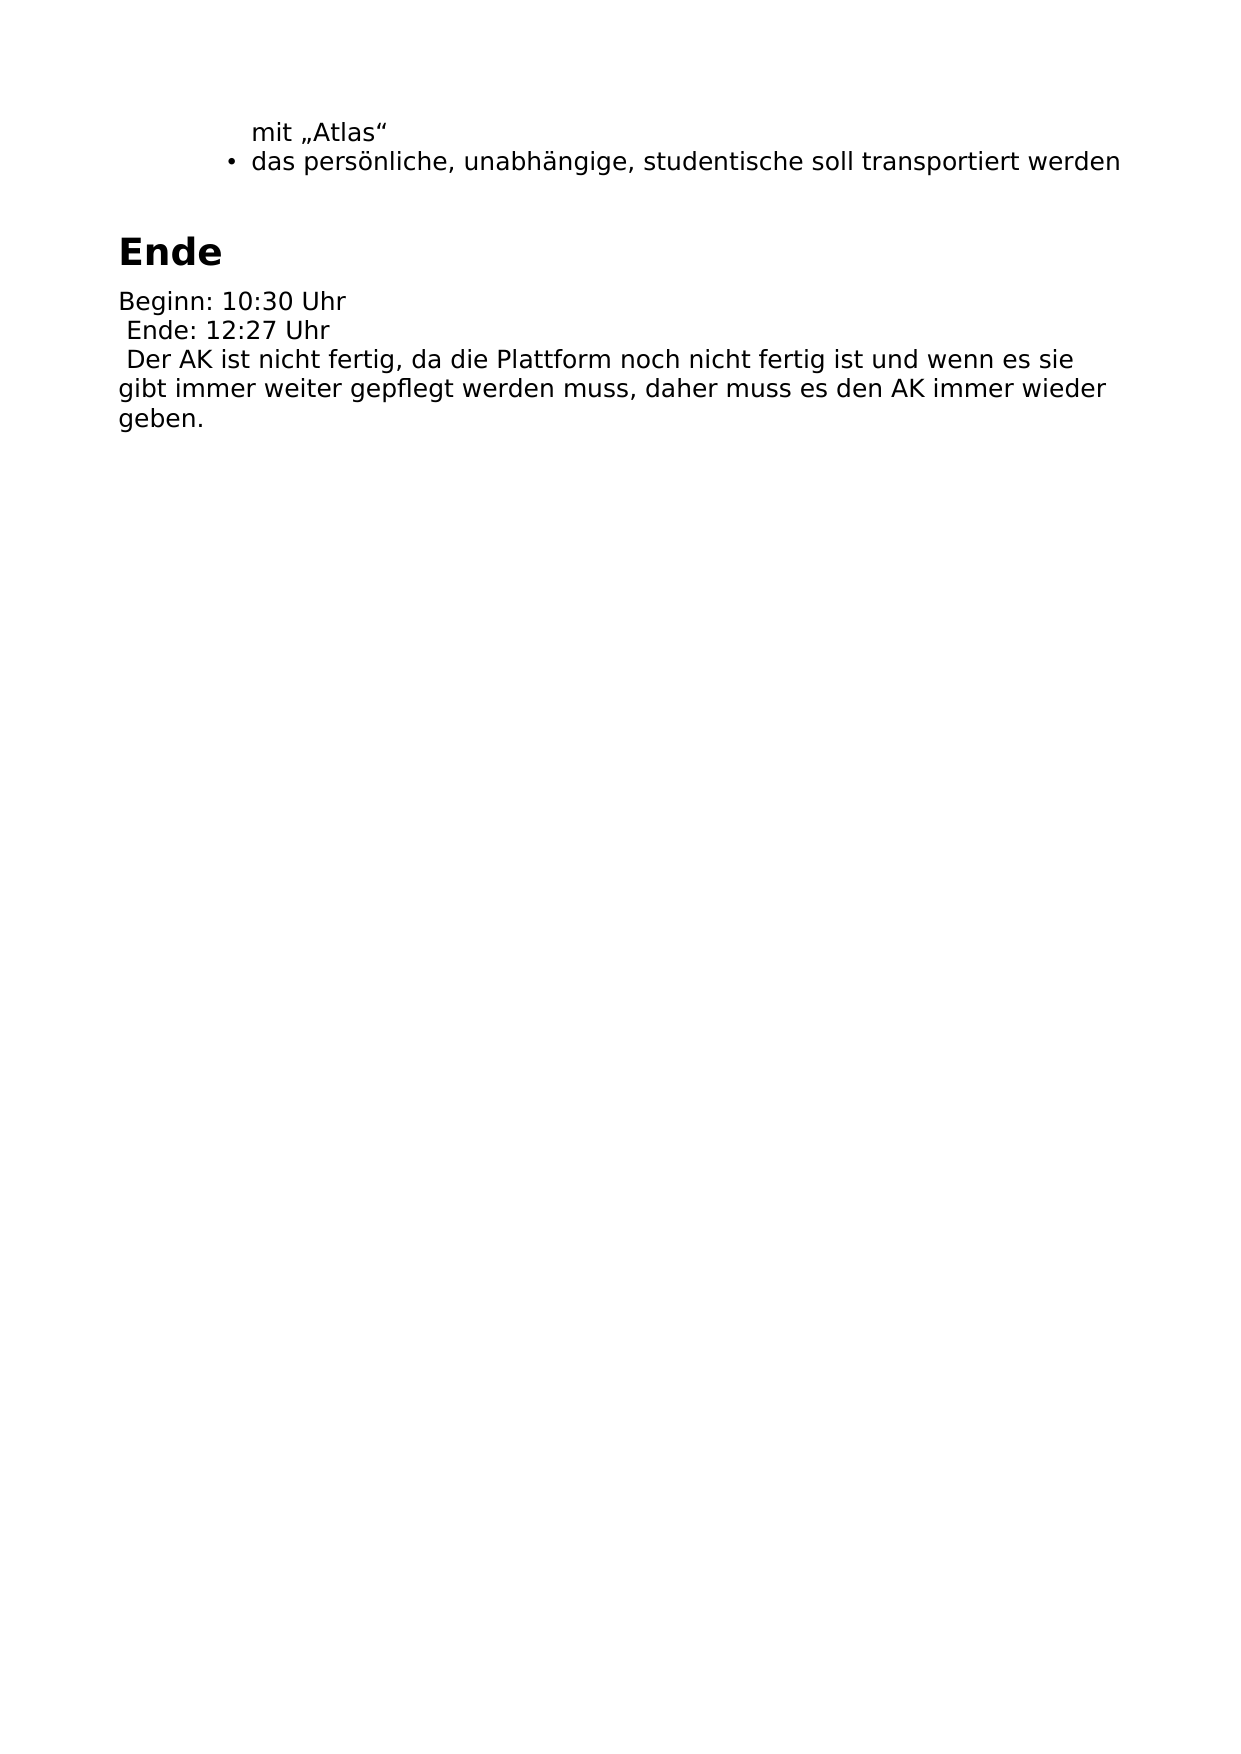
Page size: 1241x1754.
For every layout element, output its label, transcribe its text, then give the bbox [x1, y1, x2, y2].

list mit „Atlas“ [236, 118, 1122, 147]
text Beginn: 10:30 Uhr Ende: 12:27 Uhr Der AK ist nicht fertig, da die Plattform noch nicht fertig ist und wenn es sie gibt immer weiter gepflegt werden muss, daher muss es den AK immer wieder geben. [118, 287, 1122, 433]
list das persönliche, unabhängige, studentische soll transportiert werden [236, 147, 1122, 176]
subtitle Ende [118, 231, 1122, 274]
